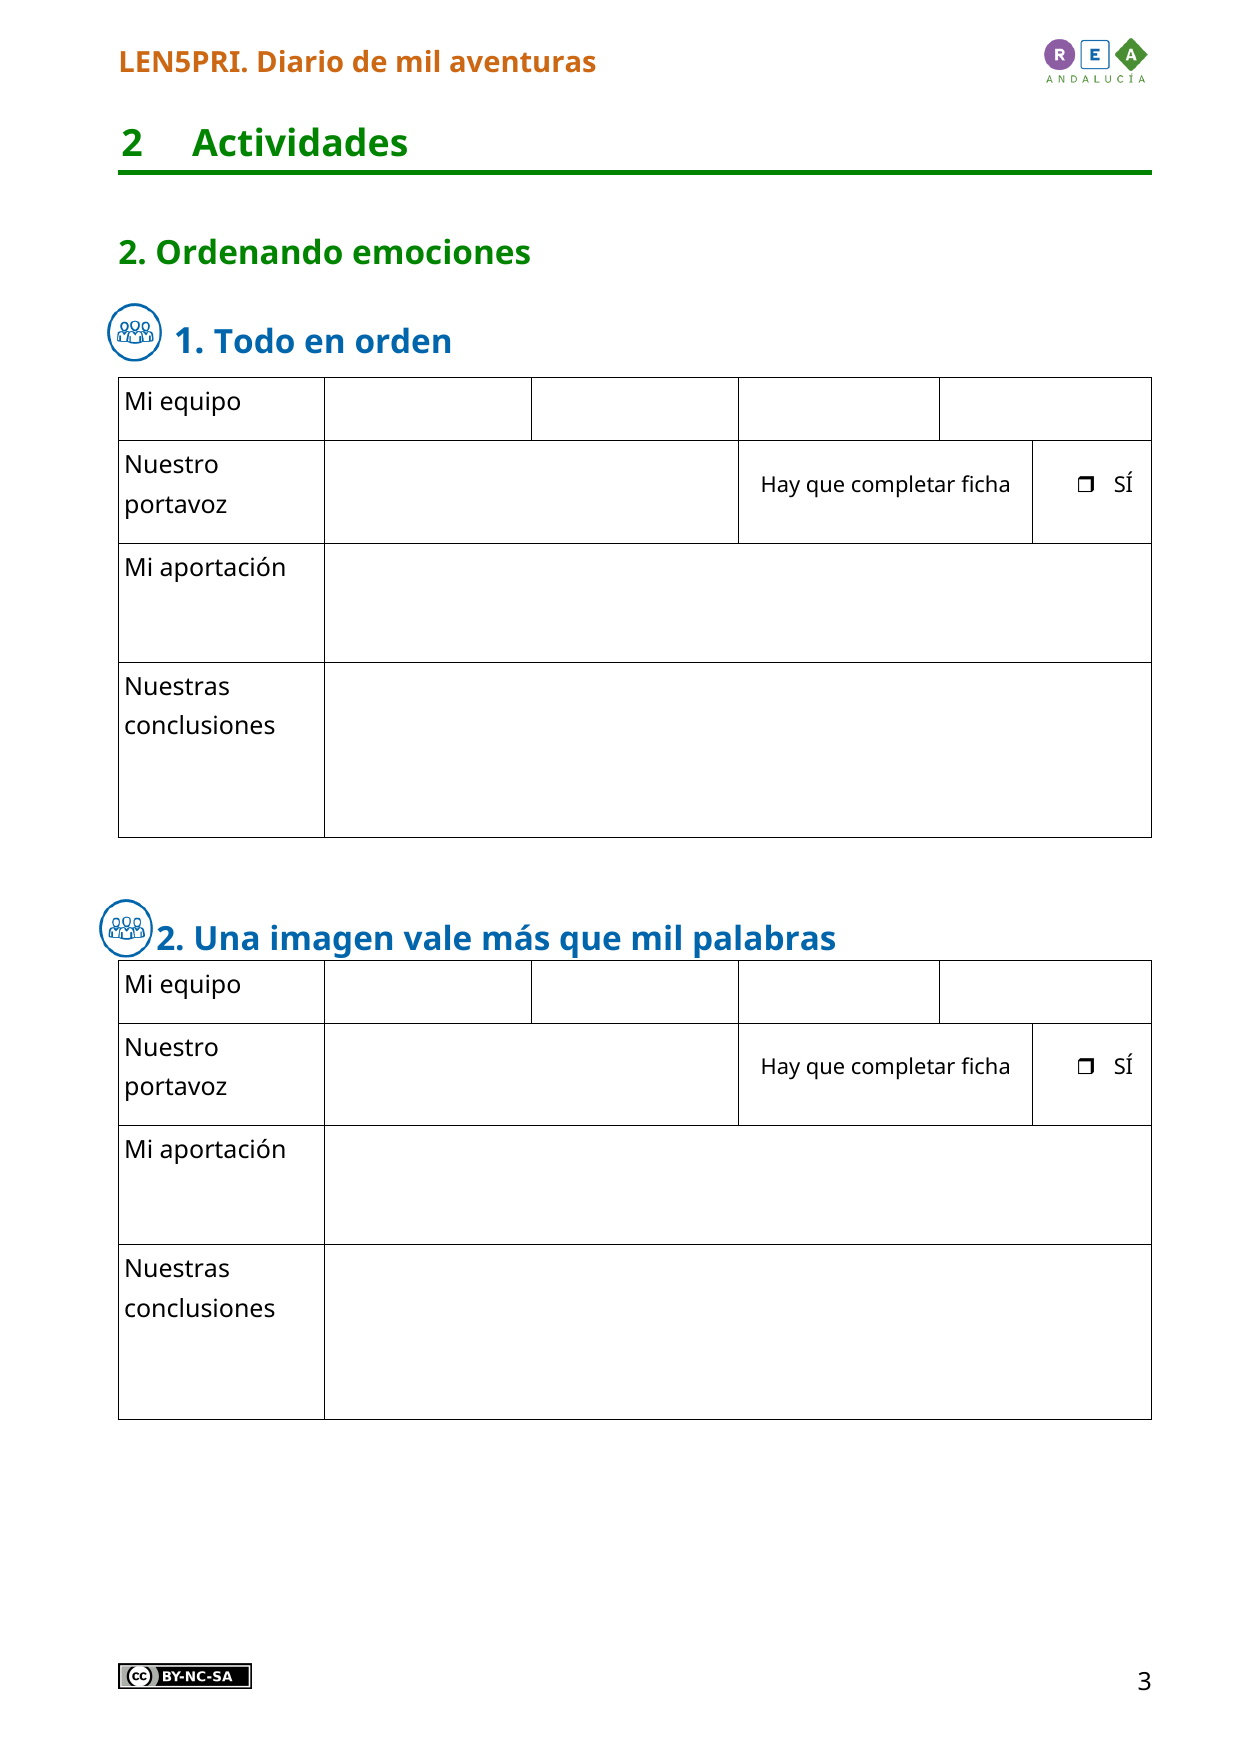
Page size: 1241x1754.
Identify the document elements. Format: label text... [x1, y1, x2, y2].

table_cell Hay que completar ficha [739, 441, 1032, 543]
table_cell Nuestras conclusiones [119, 663, 324, 837]
table_cell Nuestro portavoz [119, 1024, 324, 1125]
table_header [325, 961, 531, 1023]
table_header [940, 378, 1151, 440]
picture [1039, 33, 1152, 88]
subtitle Actividades [118, 113, 1152, 170]
text 2. Una imagen vale más que mil palabras [118, 914, 1152, 960]
subtitle 1. Todo en orden [118, 314, 1152, 363]
picture [106, 302, 165, 362]
table_cell Mi aportación [119, 544, 324, 662]
table_cell SÍ [1033, 441, 1151, 543]
table_header [325, 378, 531, 440]
table_header [940, 961, 1151, 1023]
table_cell [325, 441, 738, 543]
table_cell SÍ [1033, 1024, 1151, 1125]
table_header [532, 378, 738, 440]
table_cell Nuestras conclusiones [119, 1245, 324, 1419]
table_header [739, 961, 939, 1023]
table_header Mi equipo [119, 378, 324, 440]
table_header [739, 378, 939, 440]
table_cell [325, 1126, 1151, 1244]
picture [118, 1663, 536, 1698]
table_cell Hay que completar ficha [739, 1024, 1032, 1125]
table_header [532, 961, 738, 1023]
table_cell [325, 663, 1151, 837]
table_cell [325, 544, 1151, 662]
table_cell [325, 1024, 738, 1125]
subtitle 2. Ordenando emociones [118, 229, 1152, 274]
table_header Mi equipo [119, 961, 324, 1023]
table_cell Mi aportación [119, 1126, 324, 1244]
table_cell Nuestro portavoz [119, 441, 324, 543]
table_cell [325, 1245, 1151, 1419]
picture [98, 898, 156, 958]
